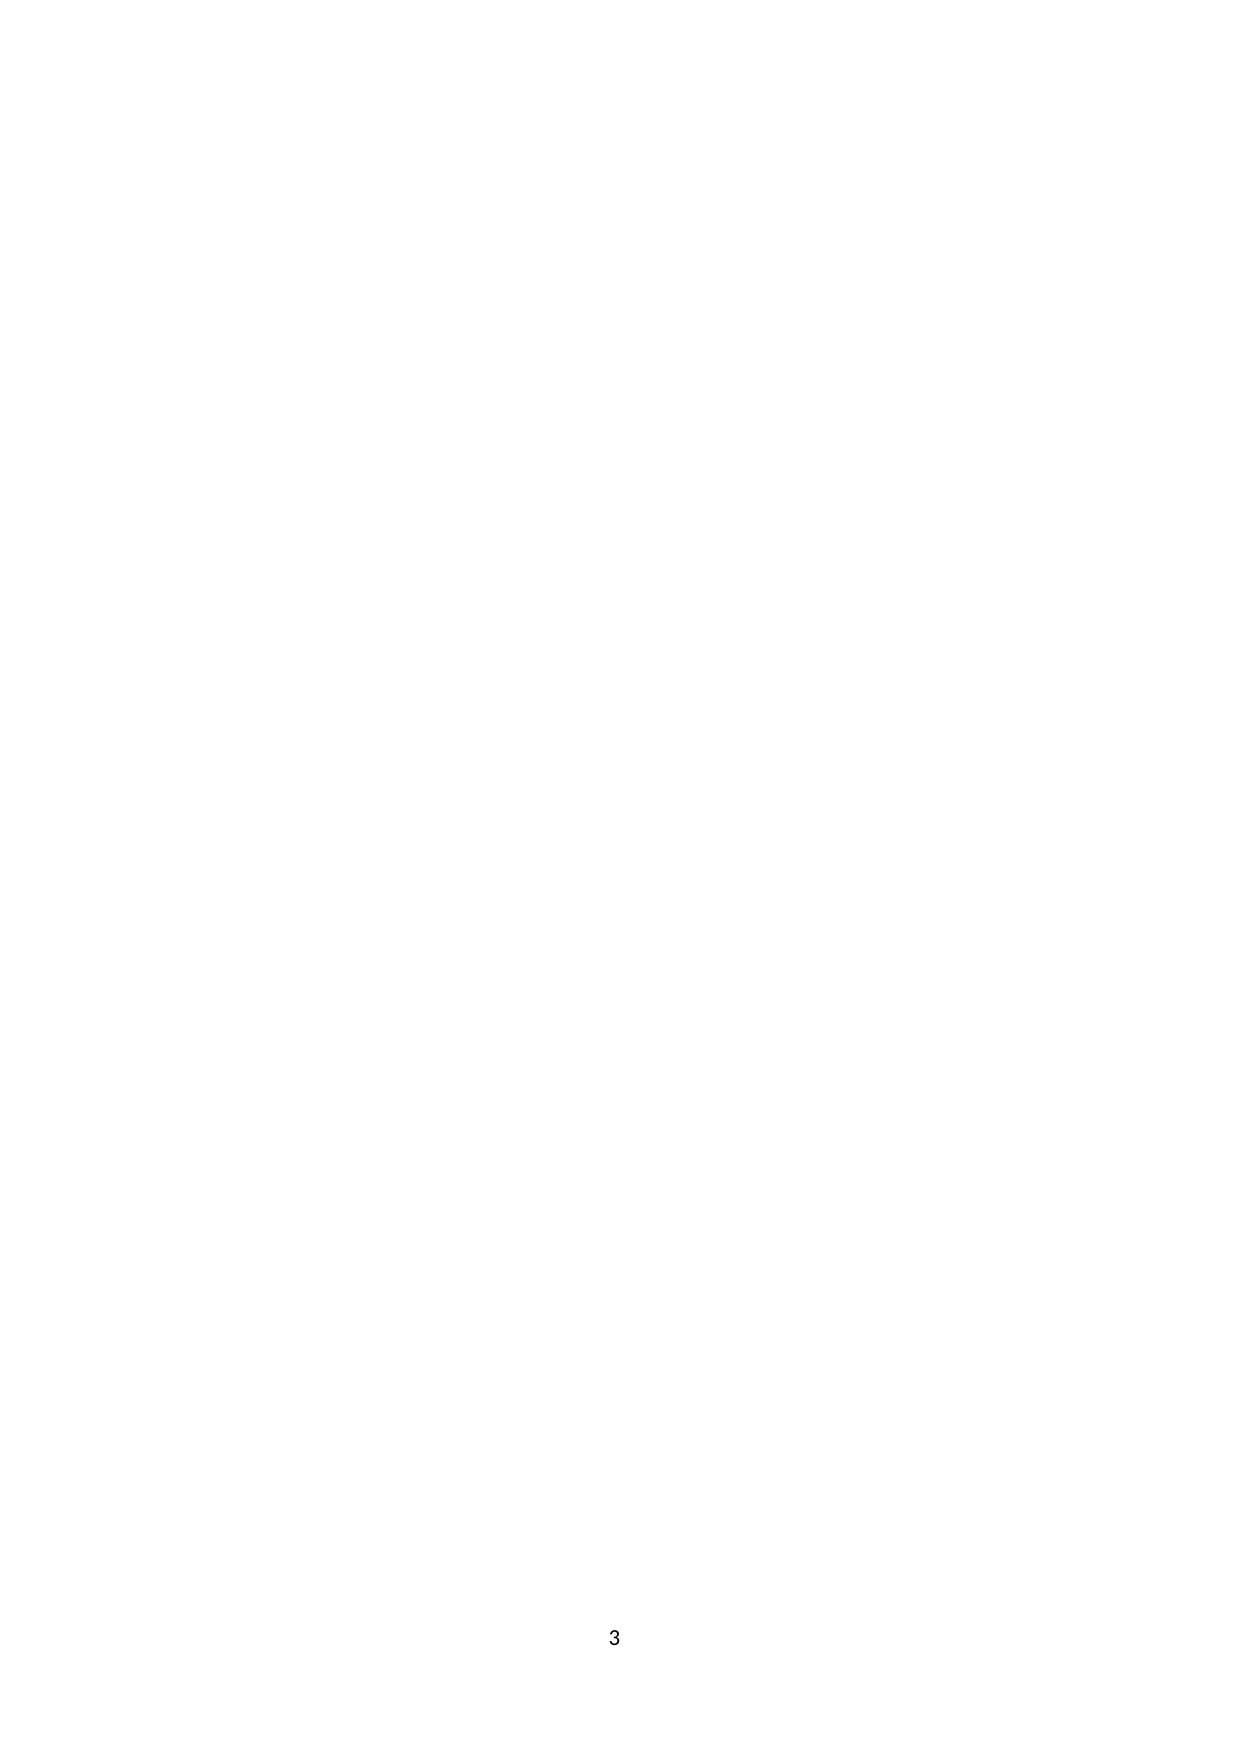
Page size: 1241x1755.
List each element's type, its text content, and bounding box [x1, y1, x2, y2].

text … [94, 75, 1004, 111]
